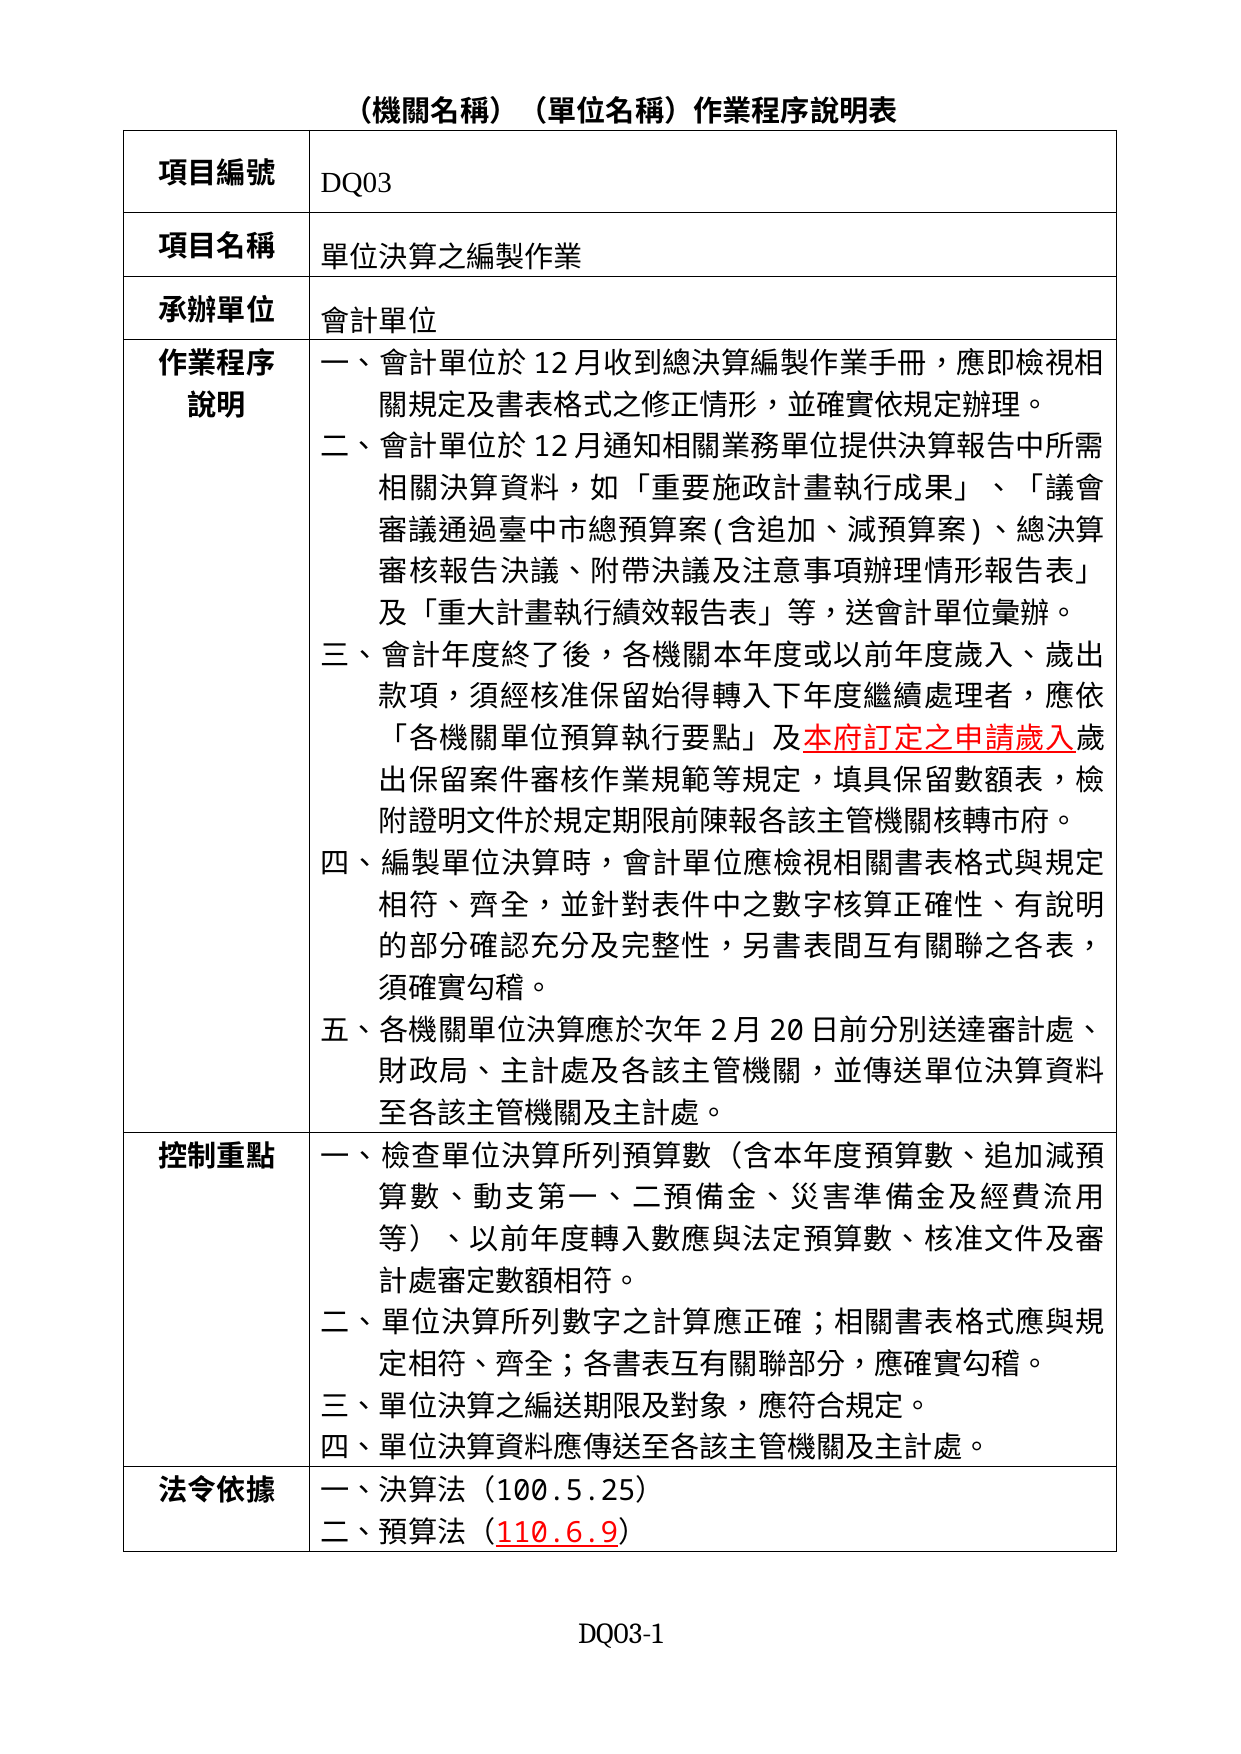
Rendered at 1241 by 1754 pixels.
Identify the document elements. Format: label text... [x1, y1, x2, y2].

table_header 項目編號 [124, 131, 309, 212]
table_cell 作業程序 說明 [124, 340, 309, 1132]
table_cell 項目名稱 [124, 213, 309, 276]
table_cell 一、會計單位於12月收到總決算編製作業手冊，應即檢視相關規定及書表格式之修正情形，並確實依規定辦理。 二、會計單位於12月通知相關業務單位提供決算報告中所需相關決算資料，如「重要施政計畫執行成果」、「議會審議通過臺中市總預算案(含追加、減預算案)、總決算審核報告決議、附帶決議及注意事項辦理情形報告表」及「重大計畫執行績效報告表」等，送會計單位彙辦。 三、會計年度終了後，各機關本年度或以前年度歲入、歲出款項，須經核准保留始得轉入下年度繼續處理者，應依「各機關單位預算執行要點」及本府訂定之申請歲入歲出保留案件審核作業規範等規定，填具保留數額表，檢附證明文件於規定期限前陳報各該主管機關核轉市府。 四、編製單位決算時，會計單位應檢視相關書表格式與規定相符、齊全，並針對表件中之數字核算正確性、有說明的部分確認充分及完整性，另書表間互有關聯之各表，須確實勾稽。 五、各機關單位決算應於次年2月20日前分別送達審計處、財政局、主計處及各該主管機關，並傳送單位決算資料至各該主管機關及主計處。 [310, 340, 1116, 1132]
table_cell 一、檢查單位決算所列預算數（含本年度預算數、追加減預算數、動支第一、二預備金、災害準備金及經費流用等）、以前年度轉入數應與法定預算數、核准文件及審計處審定數額相符。 二、單位決算所列數字之計算應正確；相關書表格式應與規定相符、齊全；各書表互有關聯部分，應確實勾稽。 三、單位決算之編送期限及對象，應符合規定。 四、單位決算資料應傳送至各該主管機關及主計處。 [310, 1133, 1116, 1466]
table_cell 承辦單位 [124, 277, 309, 339]
text （機關名稱）（單位名稱）作業程序說明表 [118, 88, 1122, 130]
table_cell 控制重點 [124, 1133, 309, 1466]
table_cell 法令依據 [124, 1467, 309, 1551]
table_cell 單位決算之編製作業 [310, 213, 1116, 276]
table_cell 會計單位 [310, 277, 1116, 339]
table_header DQ03 [310, 131, 1116, 212]
table_cell 一、決算法（100.5.25） 二、預算法（110.6.9） [310, 1467, 1116, 1551]
